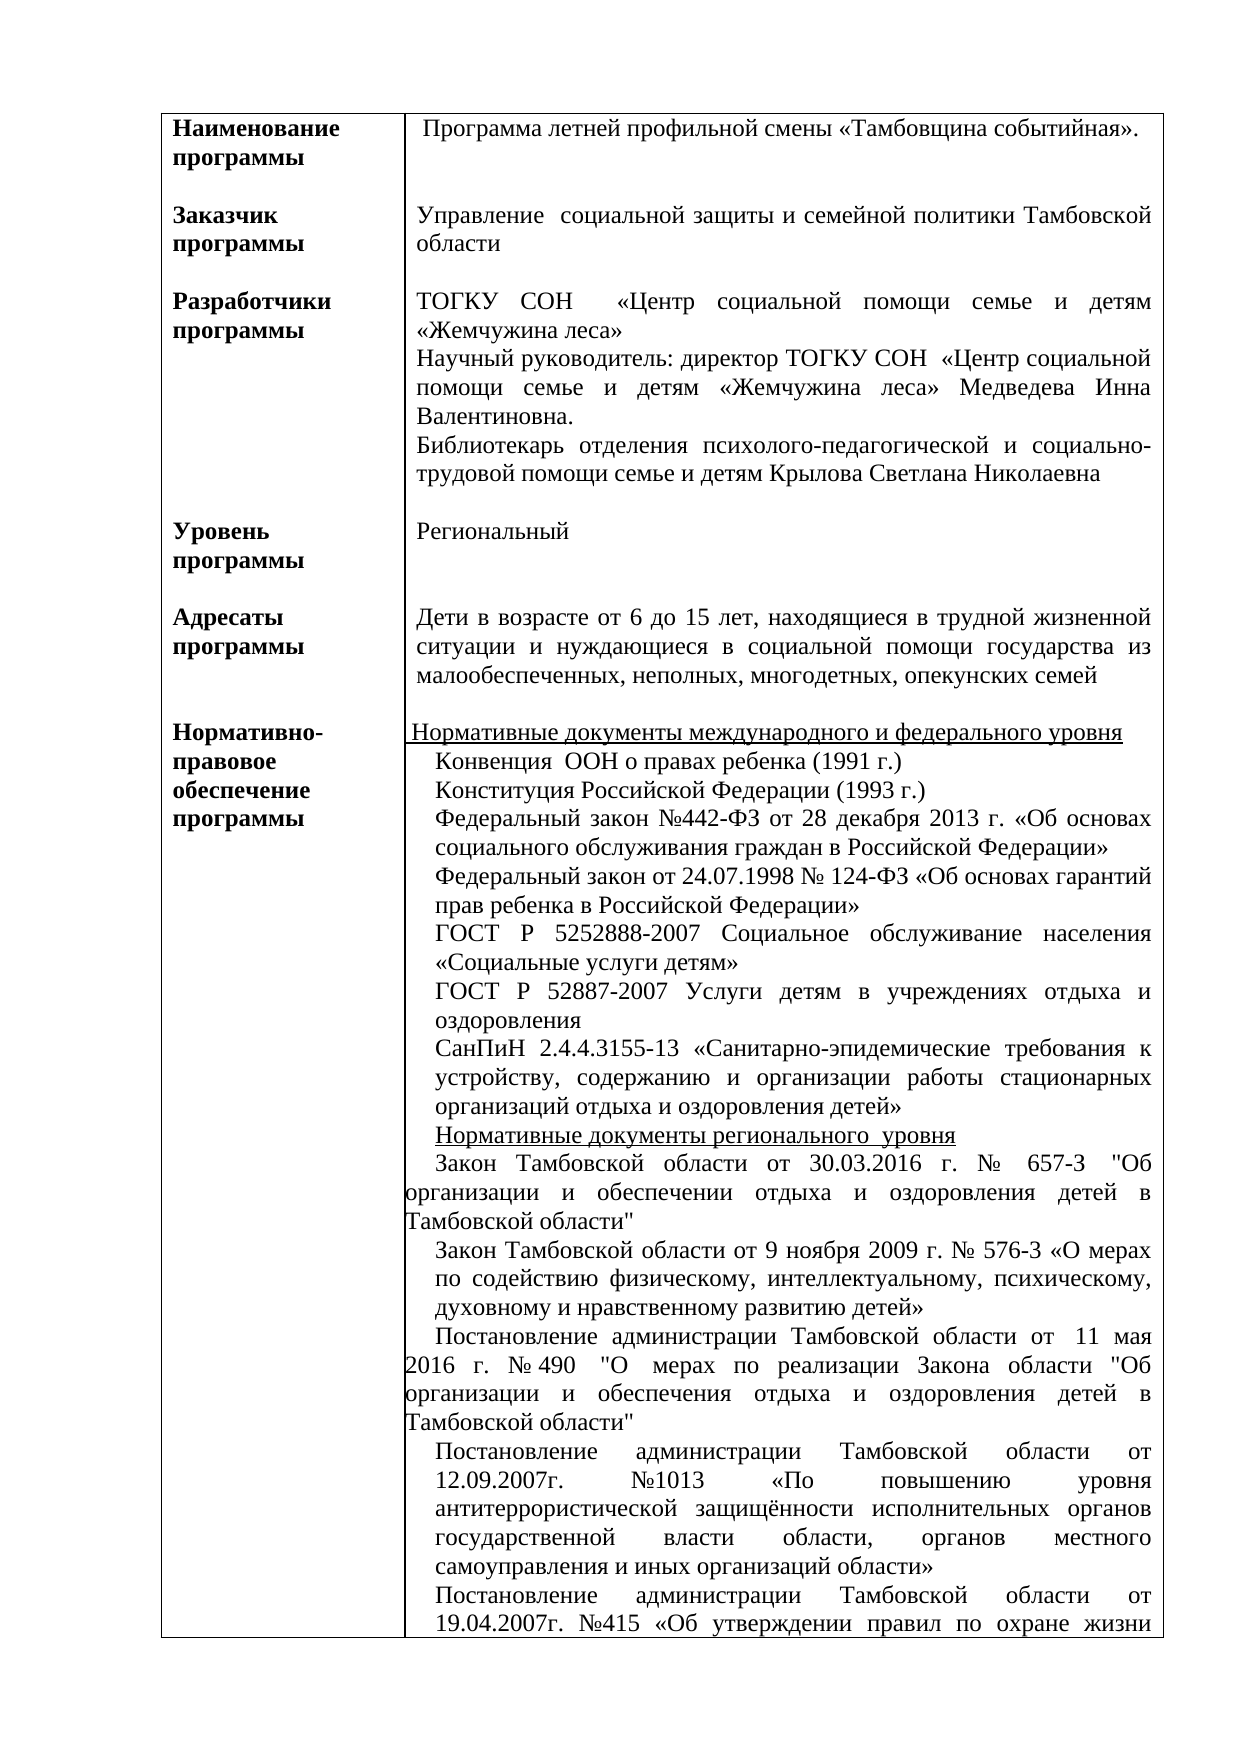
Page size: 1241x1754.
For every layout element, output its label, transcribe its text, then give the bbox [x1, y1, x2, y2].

table_header Программа летней профильной смены «Тамбовщина событийная». Управление социальной защиты и семейной политики Тамбовской области ТОГКУ СОН «Центр социальной помощи семье и детям «Жемчужина леса» Научный руководитель: директор ТОГКУ СОН «Центр социальной помощи семье и детям «Жемчужина леса» Медведева Инна Валентиновна. Библиотекарь отделения психолого-педагогической и социально-трудовой помощи семье и детям Крылова Светлана Николаевна Региональный Дети в возрасте от 6 до 15 лет, находящиеся в трудной жизненной ситуации и нуждающиеся в социальной помощи государства из малообеспеченных, неполных, многодетных, опекунских семей Нормативные документы международного и федерального уровня Конвенция ООН о правах ребенка (1991 г.) Конституция Российской Федерации (1993 г.) Федеральный закон №442-ФЗ от 28 декабря 2013 г. «Об основах социального обслуживания граждан в Российской Федерации» Федеральный закон от 24.07.1998 № 124-ФЗ «Об основах гарантий прав ребенка в Российской Федерации» ГОСТ Р 5252888-2007 Социальное обслуживание населения «Социальные услуги детям» ГОСТ Р 52887-2007 Услуги детям в учреждениях отдыха и оздоровления СанПиН 2.4.4.3155-13 «Санитарно-эпидемические требования к устройству, содержанию и организации работы стационарных организаций отдыха и оздоровления детей» Нормативные документы регионального уровня Закон Тамбовской области от 30.03.2016 г. № 657-З "Об организации и обеспечении отдыха и оздоровления детей в Тамбовской области" Закон Тамбовской области от 9 ноября 2009 г. № 576-3 «О мерах по содействию физическому, интеллектуальному, психическому, духовному и нравственному развитию детей» Постановление администрации Тамбовской области от 11 мая 2016 г. № 490 "О мерах по реализации Закона области "Об организации и обеспечения отдыха и оздоровления детей в Тамбовской области" Постановление администрации Тамбовской области от 12.09.2007г. №1013 «По повышению уровня антитеррористической защищённости исполнительных органов государственной власти области, органов местного самоуправления и иных организаций области» Постановление администрации Тамбовской области от 19.04.2007г. №415 «Об утверждении правил по охране жизни [406, 114, 1163, 1637]
table_header Наименование программы Заказчик программы Разработчики программы Уровень программы Адресаты программы Нормативно-правовое обеспечение программы [162, 114, 404, 1637]
